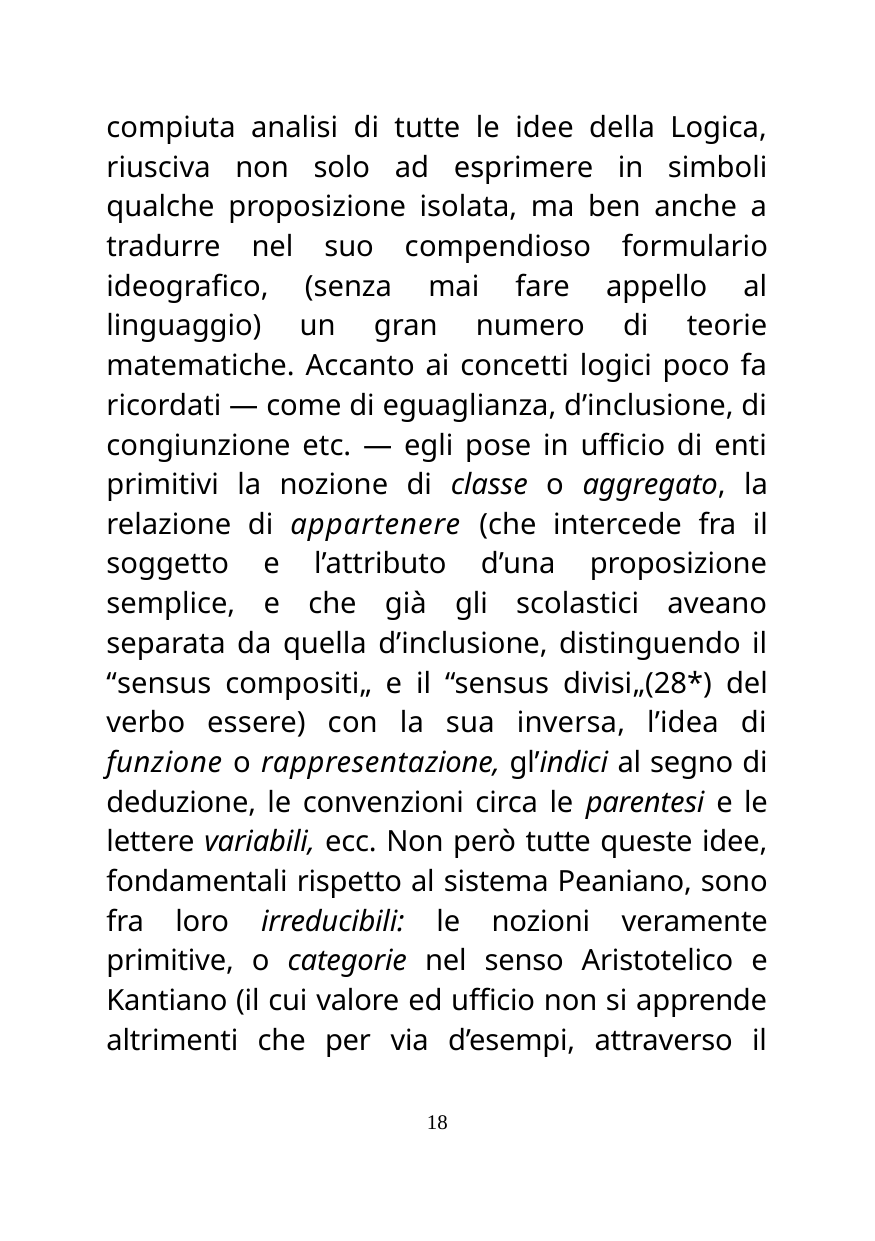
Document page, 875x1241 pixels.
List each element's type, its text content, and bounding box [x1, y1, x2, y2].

text compiuta analisi di tutte le idee della Logica, riusciva non solo ad esprimere in simboli qualche proposizione isolata, ma ben anche a tradurre nel suo compendioso formulario ideografico, (senza mai fare appello al linguaggio) un gran numero di teorie matematiche. Accanto ai concetti logici poco fa ricordati ― come di eguaglianza, d’inclusione, di congiunzione etc. ― egli pose in ufficio di enti primitivi la nozione di classe o aggregato, la relazione di appartenere (che intercede fra il soggetto e l’attributo d’una proposizione semplice, e che già gli scolastici aveano separata da quella d’inclusione, distinguendo il “sensus compositi„ e il “sensus divisi„(28*) del verbo essere) con la sua inversa, l’idea di funzione o rappresentazione, gl’indici al segno di deduzione, le convenzioni circa le parentesi e le lettere variabili, ecc. Non però tutte queste idee, fondamentali rispetto al sistema Peaniano, sono fra loro irreducibili: le nozioni veramente primitive, o categorie nel senso Aristotelico e Kantiano (il cui valore ed ufficio non si apprende altrimenti che per via d’esempi, attraverso il [106, 106, 768, 1059]
